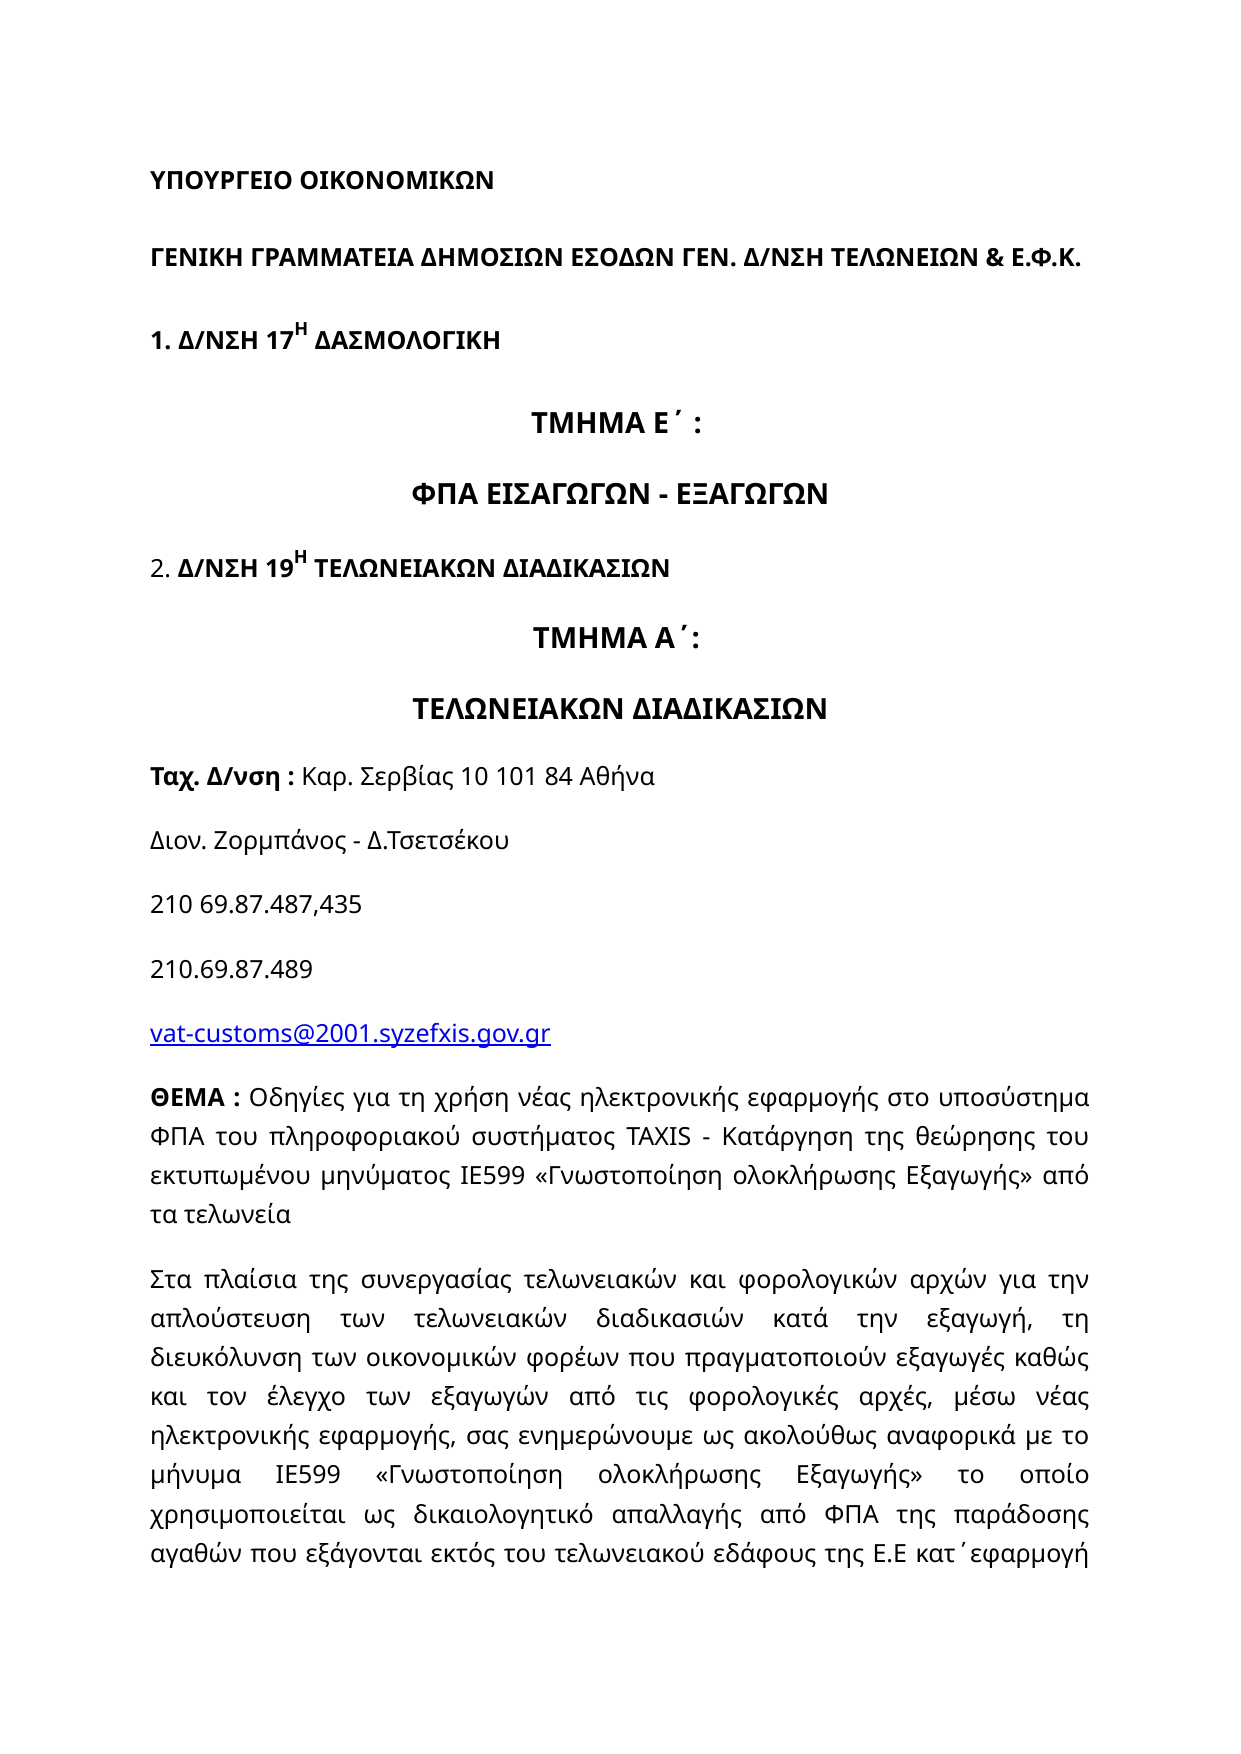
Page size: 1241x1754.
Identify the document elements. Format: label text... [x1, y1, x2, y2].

subtitle ΤΜΗΜΑ Ε΄ : [150, 402, 1090, 442]
text Ταχ. Δ/νση : Καρ. Σερβίας 10 101 84 Αθήνα [150, 759, 1090, 793]
subtitle ΤΕΛΩΝΕΙΑΚΩΝ ΔΙΑΔΙΚΑΣΙΩΝ [150, 688, 1090, 728]
text 210 69.87.487,435 [150, 887, 1090, 921]
text 2. Δ/ΝΣΗ 19Η ΤΕΛΩΝΕΙΑΚΩΝ ΔΙΑΔΙΚΑΣΙΩΝ [150, 543, 1090, 586]
subtitle ΤΜΗΜΑ Α΄: [150, 617, 1090, 657]
text Διον. Ζορμπάνος - Δ.Τσετσέκου [150, 823, 1090, 857]
text vat-customs@2001.syzefxis.gov.gr [150, 1015, 1090, 1049]
text ΘΕΜΑ : Οδηγίες για τη χρήση νέας ηλεκτρονικής εφαρμογής στο υποσύστημα ΦΠΑ του πληροφοριακού συστήματος TAXIS - Κατάργηση της θεώρησης του εκτυπωμένου μηνύματος ΙΕ599 «Γνωστοποίηση ολοκλήρωσης Εξαγωγής» από τα τελωνεία [150, 1079, 1090, 1231]
title ΥΠΟΥΡΓΕΙΟ ΟΙΚΟΝΟΜΙΚΩΝ [150, 162, 1090, 197]
title 1. Δ/ΝΣΗ 17Η ΔΑΣΜΟΛΟΓΙΚΗ [150, 316, 1090, 358]
subtitle ΦΠΑ ΕΙΣΑΓΩΓΩΝ - ΕΞΑΓΩΓΩΝ [150, 473, 1090, 513]
text Στα πλαίσια της συνεργασίας τελωνειακών και φορολογικών αρχών για την απλούστευση των τελωνειακών διαδικασιών κατά την εξαγωγή, τη διευκόλυνση των οικονομικών φορέων που πραγματοποιούν εξαγωγές καθώς και τον έλεγχο των εξαγωγών από τις φορολογικές αρχές, μέσω νέας ηλεκτρονικής εφαρμογής, σας ενημερώνουμε ως ακολούθως αναφορικά με το μήνυμα ΙΕ599 «Γνωστοποίηση ολοκλήρωσης Εξαγωγής» το οποίο χρησιμοποιείται ως δικαιολογητικό απαλλαγής από ΦΠΑ της παράδοσης αγαθών που εξάγονται εκτός του τελωνειακού εδάφους της Ε.Ε κατ΄εφαρμογή [150, 1261, 1090, 1569]
title ΓΕΝΙΚΗ ΓΡΑΜΜΑΤΕΙΑ ΔΗΜΟΣΙΩΝ ΕΣΟΔΩΝ ΓΕΝ. Δ/ΝΣΗ ΤΕΛΩΝΕΙΩΝ & Ε.Φ.Κ. [150, 239, 1090, 273]
text 210.69.87.489 [150, 951, 1090, 985]
